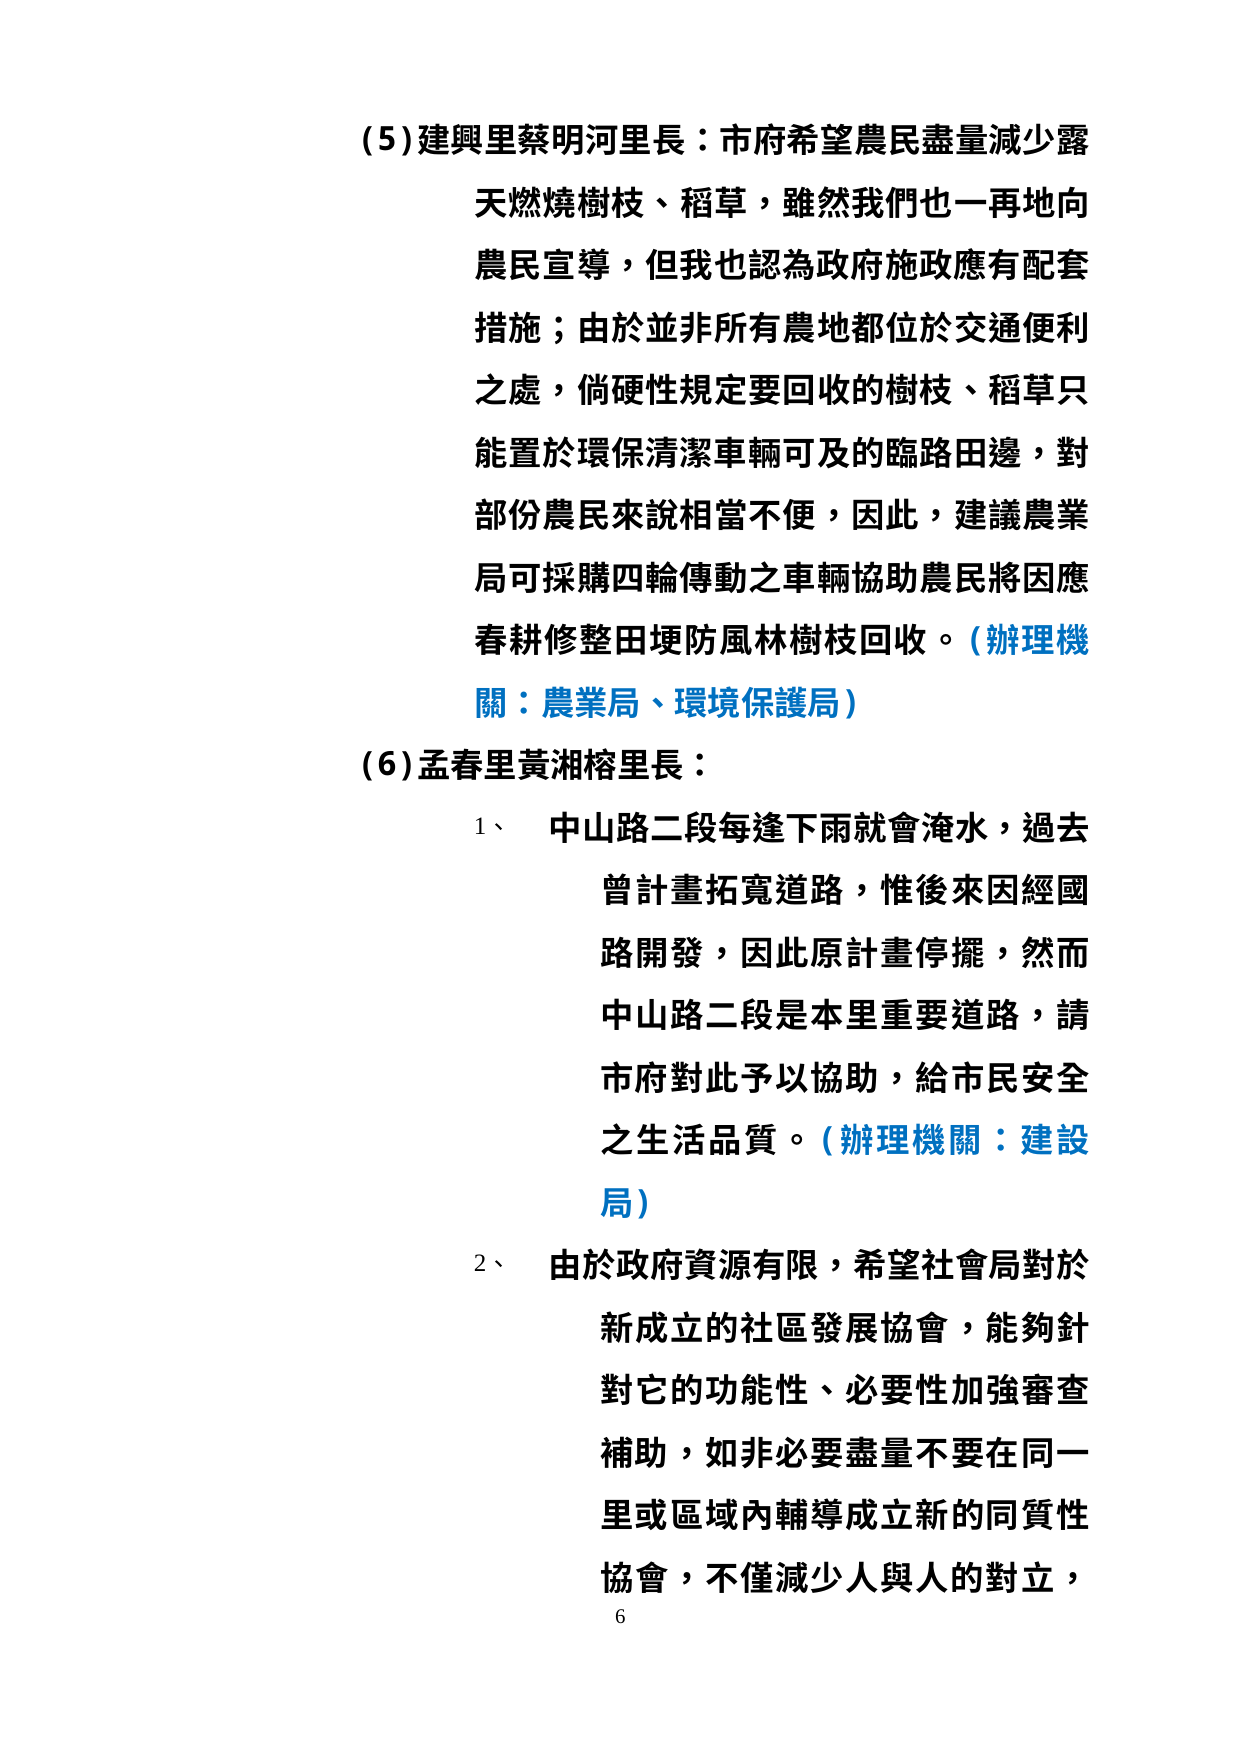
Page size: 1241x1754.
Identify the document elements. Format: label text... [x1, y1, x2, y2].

list 中山路二段每逢下雨就會淹水，過去曾計畫拓寬道路，惟後來因經國路開發，因此原計畫停擺，然而中山路二段是本里重要道路，請市府對此予以協助，給市民安全之生活品質。(辦理機關：建設局) [474, 784, 1090, 1221]
list 由於政府資源有限，希望社會局對於新成立的社區發展協會，能夠針對它的功能性、必要性加強審查補助，如非必要盡量不要在同一里或區域內輔導成立新的同質性協會，不僅減少人與人的對立， [474, 1221, 1090, 1596]
list 建興里蔡明河里長：市府希望農民盡量減少露天燃燒樹枝、稻草，雖然我們也一再地向農民宣導，但我也認為政府施政應有配套措施；由於並非所有農地都位於交通便利之處，倘硬性規定要回收的樹枝、稻草只能置於環保清潔車輛可及的臨路田邊，對部份農民來說相當不便，因此，建議農業局可採購四輪傳動之車輛協助農民將因應春耕修整田埂防風林樹枝回收。(辦理機關：農業局、環境保護局) [357, 96, 1090, 721]
list 孟春里黃湘榕里長： [357, 721, 1090, 784]
